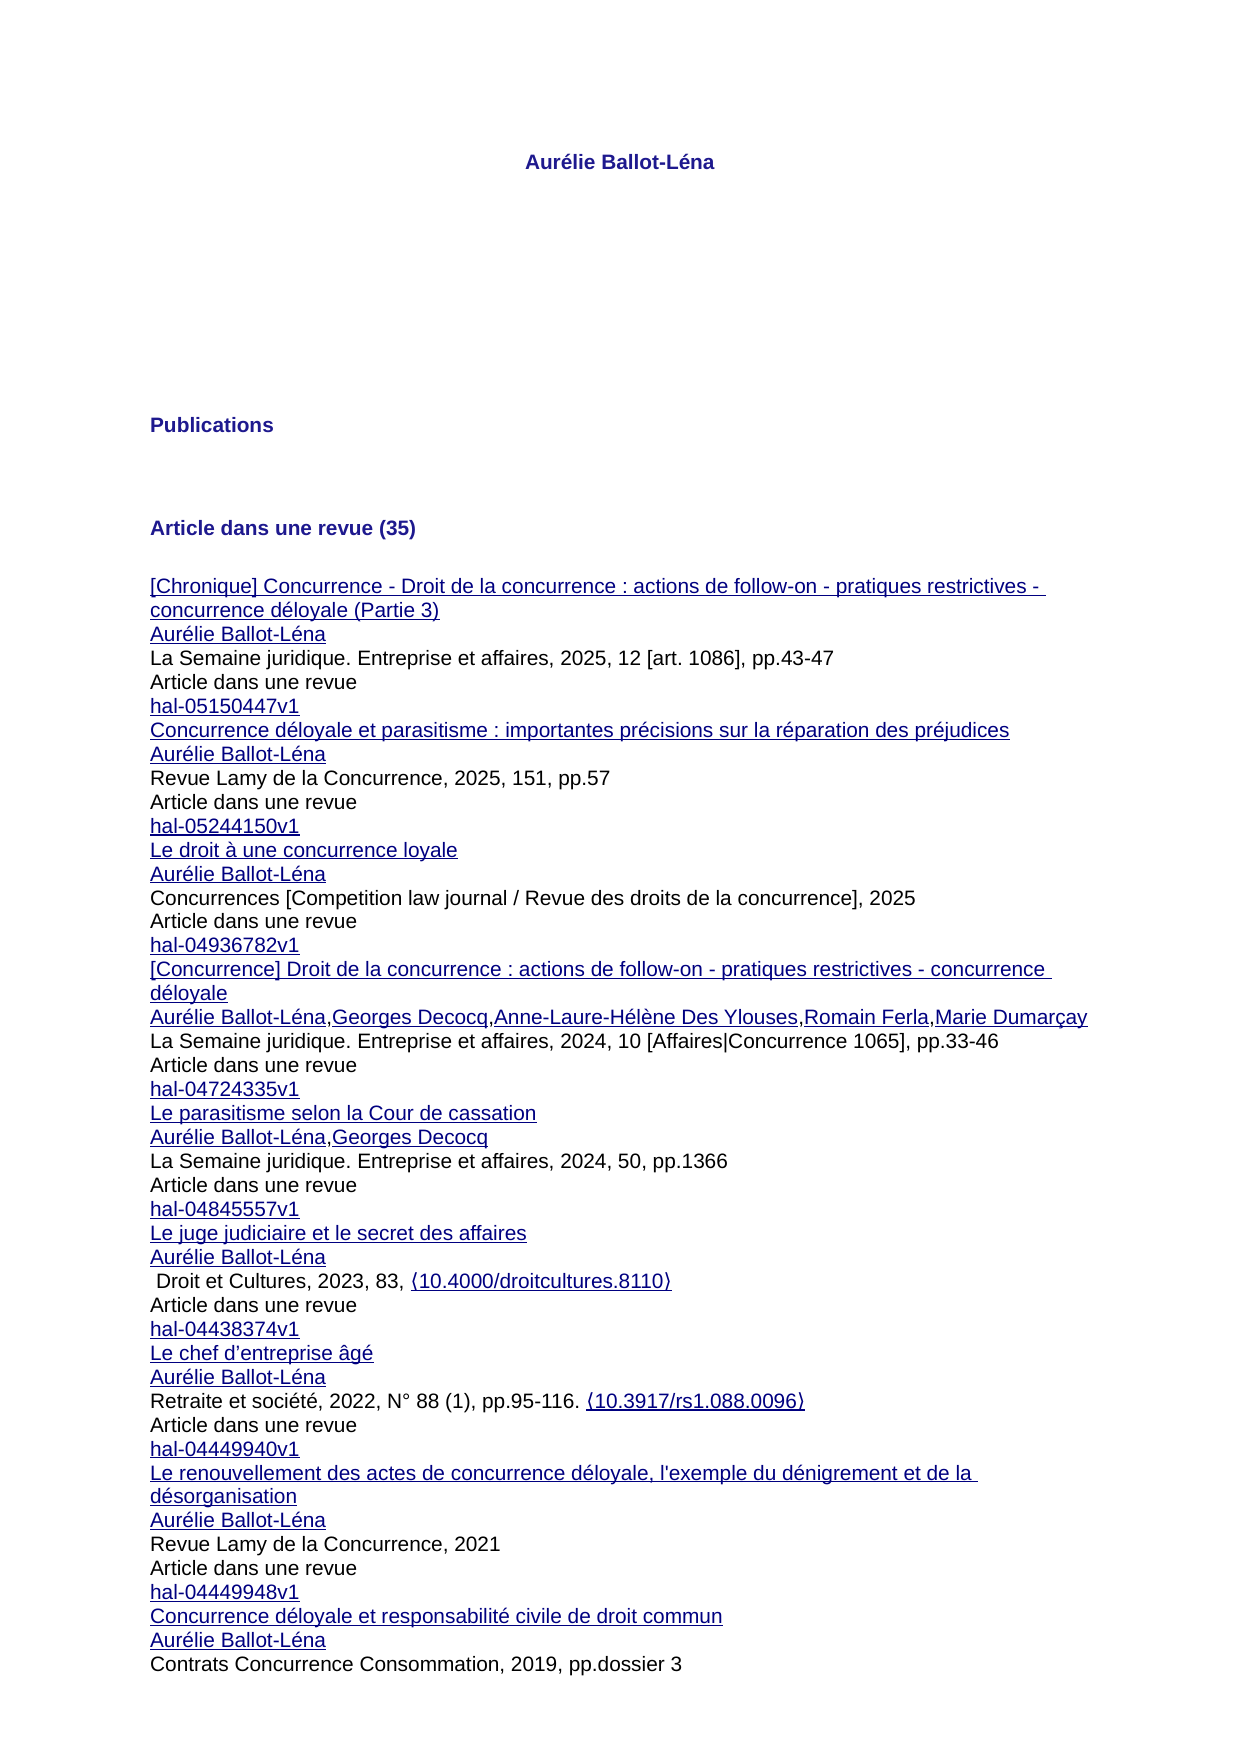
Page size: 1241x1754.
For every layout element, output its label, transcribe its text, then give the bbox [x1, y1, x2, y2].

table_cell Le renouvellement des actes de concurrence déloyale, l'exemple du dénigrement et de la désorganisation Aurélie Ballot-Léna Revue Lamy de la Concurrence, 2021 Article dans une revue hal-04449948v1 [150, 1460, 1090, 1604]
table_cell Le chef d’entreprise âgé Aurélie Ballot-Léna Retraite et société, 2022, N° 88 (1), pp.95-116. ⟨10.3917/rs1.088.0096⟩ Article dans une revue hal-04449940v1 [150, 1341, 1090, 1460]
subtitle Article dans une revue (35) [150, 516, 1090, 539]
table_cell Le juge judiciaire et le secret des affaires Aurélie Ballot-Léna Droit et Cultures, 2023, 83, ⟨10.4000/droitcultures.8110⟩ Article dans une revue hal-04438374v1 [150, 1221, 1090, 1341]
table_cell Le droit à une concurrence loyale Aurélie Ballot-Léna Concurrences [Competition law journal / Revue des droits de la concurrence], 2025 Article dans une revue hal-04936782v1 [150, 838, 1090, 957]
table_cell Concurrence déloyale et parasitisme : importantes précisions sur la réparation des préjudices Aurélie Ballot-Léna Revue Lamy de la Concurrence, 2025, 151, pp.57 Article dans une revue hal-05244150v1 [150, 718, 1090, 837]
table_cell Concurrence déloyale et responsabilité civile de droit commun Aurélie Ballot-Léna Contrats Concurrence Consommation, 2019, pp.dossier 3 [150, 1604, 1090, 1676]
table_header [Chronique] Concurrence - Droit de la concurrence : actions de follow-on - pratiques restrictives - concurrence déloyale (Partie 3) Aurélie Ballot-Léna La Semaine juridique. Entreprise et affaires, 2025, 12 [art. 1086], pp.43-47 Article dans une revue hal-05150447v1 [150, 574, 1090, 718]
subtitle Aurélie Ballot-Léna [150, 150, 1090, 174]
subtitle Publications [150, 412, 1090, 436]
table_cell Le parasitisme selon la Cour de cassation Aurélie Ballot-Léna,Georges Decocq La Semaine juridique. Entreprise et affaires, 2024, 50, pp.1366 Article dans une revue hal-04845557v1 [150, 1101, 1090, 1221]
table_cell [Concurrence] Droit de la concurrence : actions de follow-on - pratiques restrictives - concurrence déloyale Aurélie Ballot-Léna,Georges Decocq,Anne-Laure-Hélène Des Ylouses,Romain Ferla,Marie Dumarçay La Semaine juridique. Entreprise et affaires, 2024, 10 [Affaires|Concurrence 1065], pp.33-46 Article dans une revue hal-04724335v1 [150, 957, 1090, 1101]
